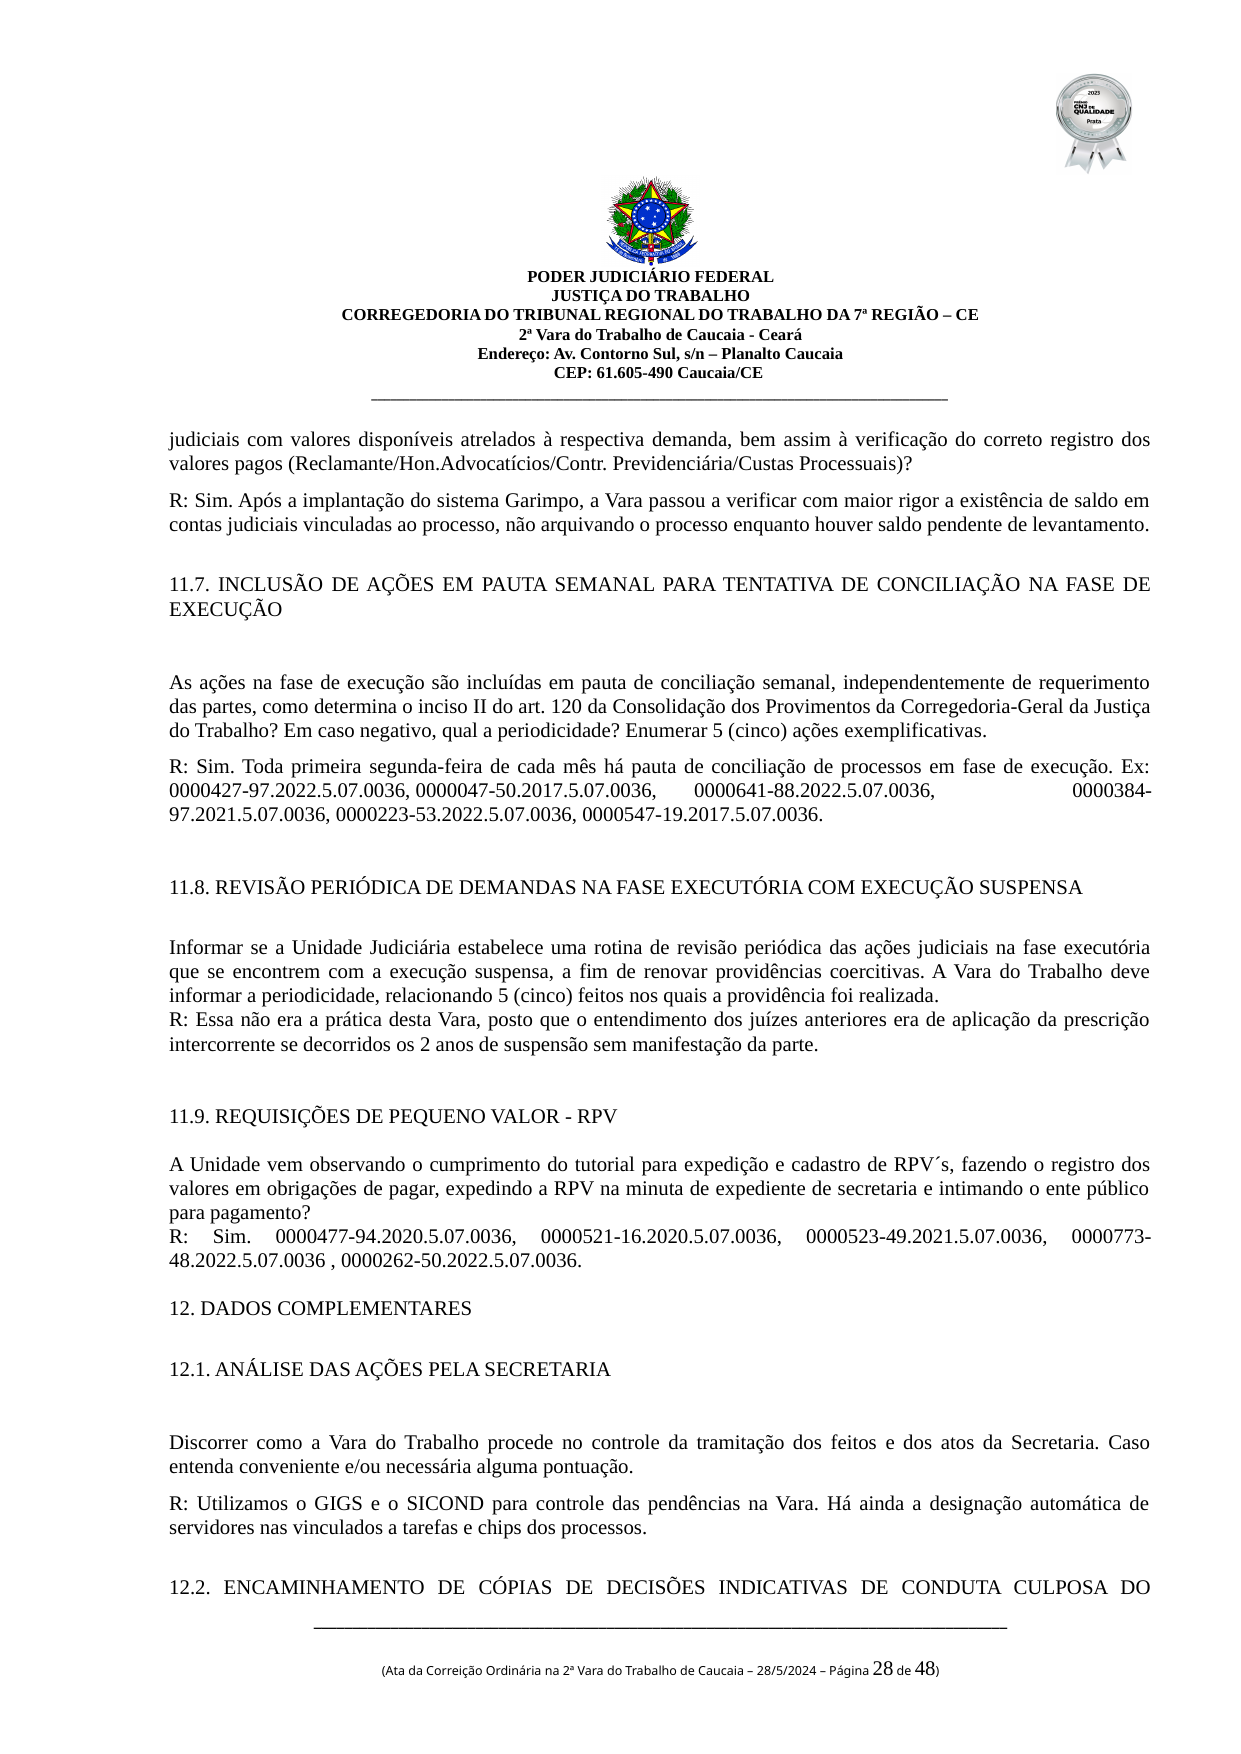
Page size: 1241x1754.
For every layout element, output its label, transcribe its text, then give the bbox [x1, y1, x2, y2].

text 11.9. REQUISIÇÕES DE PEQUENO VALOR - RPV [169, 1104, 1152, 1128]
text judiciais com valores disponíveis atrelados à respectiva demanda, bem assim à verificação do correto registro dos valores pagos (Reclamante/Hon.Advocatícios/Contr. Previdenciária/Custas Processuais)? [169, 427, 1152, 475]
text 12.1. ANÁLISE DAS AÇÕES PELA SECRETARIA [169, 1357, 1152, 1381]
text As ações na fase de execução são incluídas em pauta de conciliação semanal, independentemente de requerimento das partes, como determina o inciso II do art. 120 da Consolidação dos Provimentos da Corregedoria-Geral da Justiça do Trabalho? Em caso negativo, qual a periodicidade? Enumerar 5 (cinco) ações exemplificativas. [169, 669, 1152, 742]
text A Unidade vem observando o cumprimento do tutorial para expedição e cadastro de RPV´s, fazendo o registro dos valores em obrigações de pagar, expedindo a RPV na minuta de expediente de secretaria e intimando o ente público para pagamento? [169, 1152, 1152, 1224]
text R: Sim. Toda primeira segunda-feira de cada mês há pauta de conciliação de processos em fase de execução. Ex: 0000427-97.2022.5.07.0036, 0000047-50.2017.5.07.0036, 0000641-88.2022.5.07.0036, 0000384-97.2021.5.07.0036, 0000223-53.2022.5.07.0036, 0000547-19.2017.5.07.0036. [169, 754, 1152, 826]
picture [1056, 73, 1133, 175]
text 11.8. REVISÃO PERIÓDICA DE DEMANDAS NA FASE EXECUTÓRIA COM EXECUÇÃO SUSPENSA [169, 874, 1152, 899]
text 12. DADOS COMPLEMENTARES [169, 1296, 1152, 1320]
text Discorrer como a Vara do Trabalho procede no controle da tramitação dos feitos e dos atos da Secretaria. Caso entenda conveniente e/ou necessária alguma pontuação. [169, 1430, 1152, 1478]
text R: Sim. Após a implantação do sistema Garimpo, a Vara passou a verificar com maior rigor a existência de saldo em contas judiciais vinculadas ao processo, não arquivando o processo enquanto houver saldo pendente de levantamento. [169, 488, 1152, 536]
text R: Sim. 0000477-94.2020.5.07.0036, 0000521-16.2020.5.07.0036, 0000523-49.2021.5.07.0036, 0000773-48.2022.5.07.0036 , 0000262-50.2022.5.07.0036. [169, 1224, 1152, 1272]
text R: Utilizamos o GIGS e o SICOND para controle das pendências na Vara. Há ainda a designação automática de servidores nas vinculados a tarefas e chips dos processos. [169, 1491, 1152, 1539]
picture [601, 175, 700, 267]
text 11.7. INCLUSÃO DE AÇÕES EM PAUTA SEMANAL PARA TENTATIVA DE CONCILIAÇÃO NA FASE DE EXECUÇÃO [169, 548, 1152, 621]
text 12.2. ENCAMINHAMENTO DE CÓPIAS DE DECISÕES INDICATIVAS DE CONDUTA CULPOSA DO [169, 1551, 1152, 1599]
text R: Essa não era a prática desta Vara, posto que o entendimento dos juízes anteriores era de aplicação da prescrição intercorrente se decorridos os 2 anos de suspensão sem manifestação da parte. [169, 1007, 1152, 1056]
text Informar se a Unidade Judiciária estabelece uma rotina de revisão periódica das ações judiciais na fase executória que se encontrem com a execução suspensa, a fim de renovar providências coercitivas. A Vara do Trabalho deve informar a periodicidade, relacionando 5 (cinco) feitos nos quais a providência foi realizada. [169, 935, 1152, 1007]
